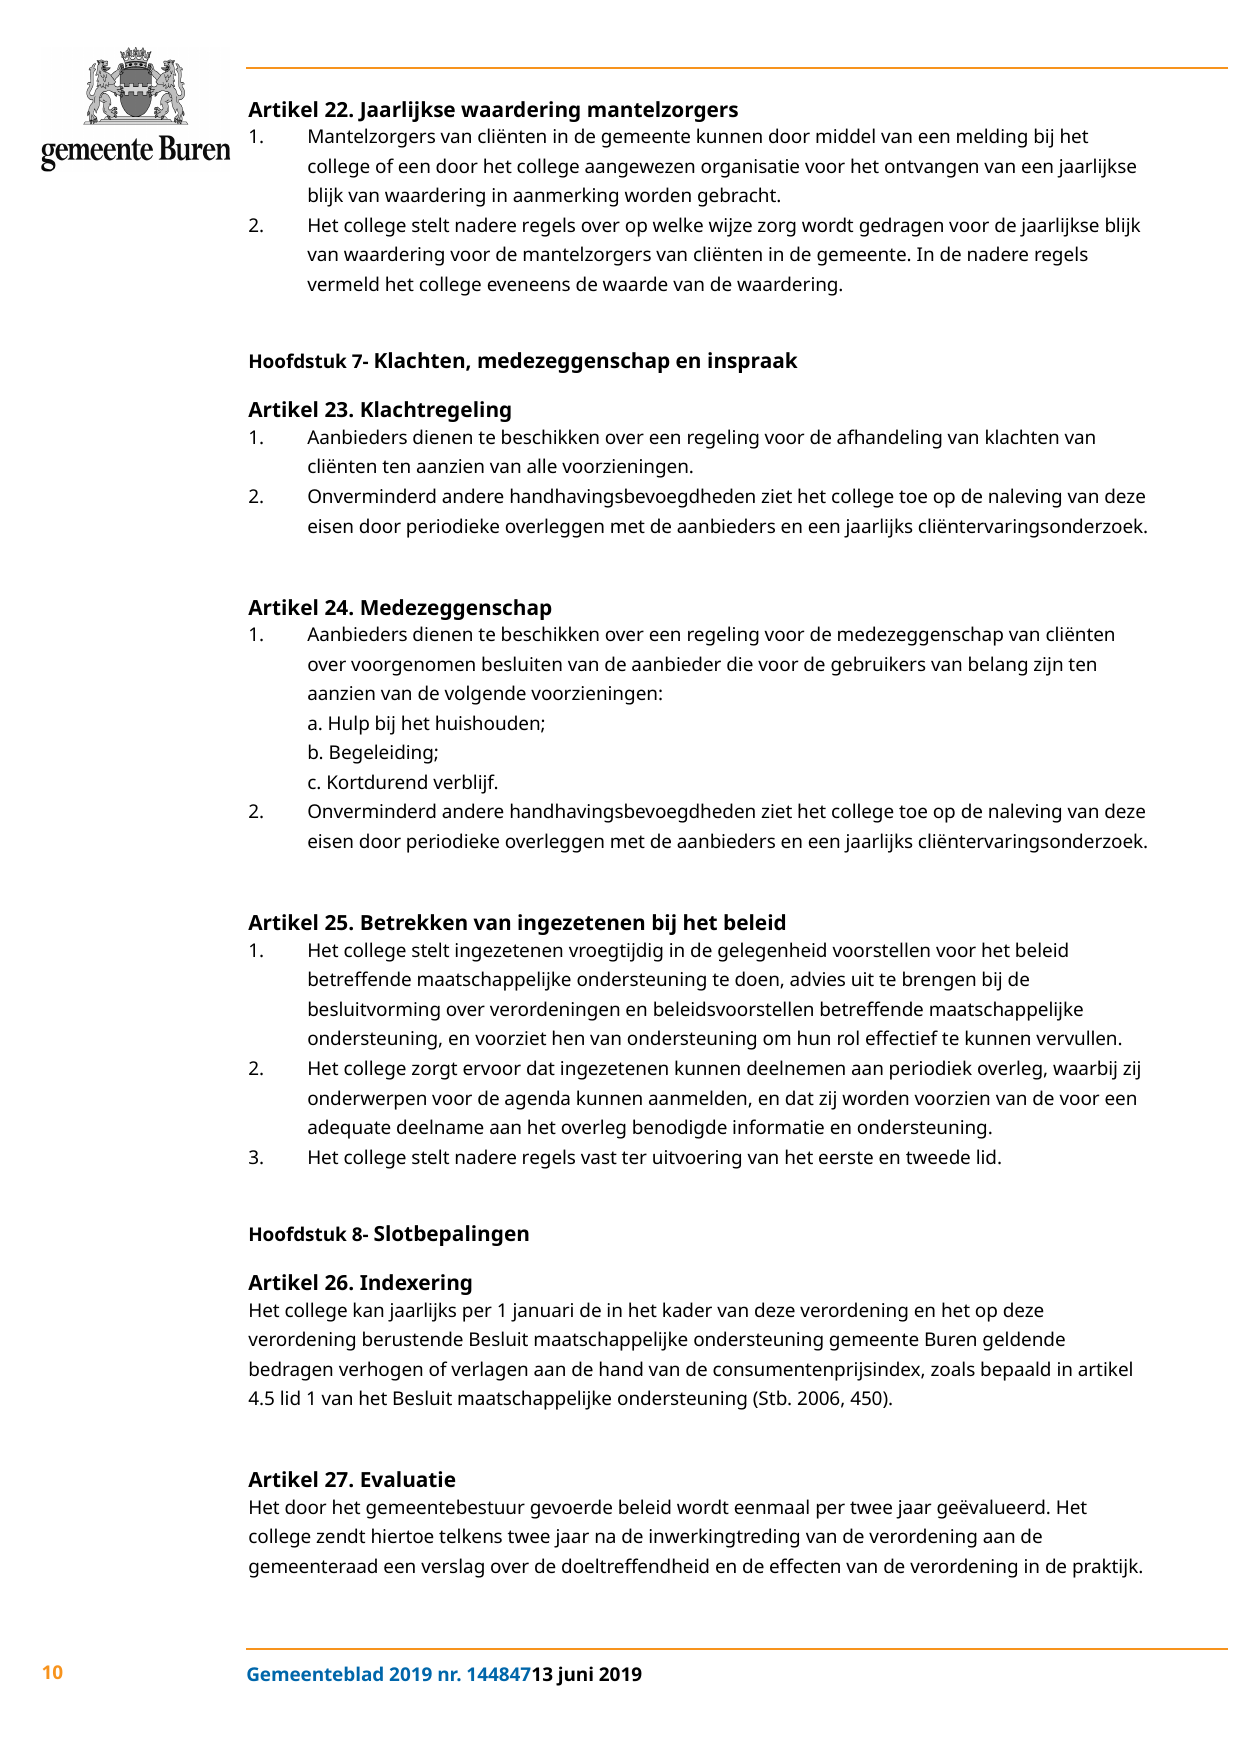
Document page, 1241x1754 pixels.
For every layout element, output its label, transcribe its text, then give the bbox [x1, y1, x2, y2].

list Het college stelt ingezetenen vroegtijdig in de gelegenheid voorstellen voor het beleid betreffende maatschappelijke ondersteuning te doen, advies uit te brengen bij de besluitvorming over verordeningen en beleidsvoorstellen betreffende maatschappelijke ondersteuning, en voorziet hen van ondersteuning om hun rol effectief te kunnen vervullen. [248, 937, 1152, 1051]
list Het college stelt nadere regels over op welke wijze zorg wordt gedragen voor de jaarlijkse blijk van waardering voor de mantelzorgers van cliënten in de gemeente. In de nadere regels vermeld het college eveneens de waarde van de waardering. [248, 212, 1152, 297]
list a. Hulp bij het huishouden; [248, 710, 1152, 736]
list Aanbieders dienen te beschikken over een regeling voor de medezeggenschap van cliënten over voorgenomen besluiten van de aanbieder die voor de gebruikers van belang zijn ten aanzien van de volgende voorzieningen: [248, 621, 1152, 706]
text Hoofdstuk 8- Slotbepalingen [248, 1219, 1152, 1247]
text Artikel 23. Klachtregeling [248, 396, 1152, 424]
list c. Kortdurend verblijf. [248, 769, 1152, 795]
list Het college stelt nadere regels vast ter uitvoering van het eerste en tweede lid. [248, 1144, 1152, 1169]
text Artikel 22. Jaarlijkse waardering mantelzorgers [248, 95, 1152, 123]
list Onverminderd andere handhavingsbevoegdheden ziet het college toe op de naleving van deze eisen door periodieke overleggen met de aanbieders en een jaarlijks cliëntervaringsonderzoek. [248, 799, 1152, 854]
picture [41, 47, 231, 172]
text Artikel 25. Betrekken van ingezetenen bij het beleid [248, 908, 1152, 937]
text Artikel 26. Indexering [248, 1268, 1152, 1297]
list Het college zorgt ervoor dat ingezetenen kunnen deelnemen aan periodiek overleg, waarbij zij onderwerpen voor de agenda kunnen aanmelden, en dat zij worden voorzien van de voor een adequate deelname aan het overleg benodigde informatie en ondersteuning. [248, 1055, 1152, 1140]
list b. Begeleiding; [248, 739, 1152, 765]
list Mantelzorgers van cliënten in de gemeente kunnen door middel van een melding bij het college of een door het college aangewezen organisatie voor het ontvangen van een jaarlijkse blijk van waardering in aanmerking worden gebracht. [248, 123, 1152, 208]
text Het door het gemeentebestuur gevoerde beleid wordt eenmaal per twee jaar geëvalueerd. Het college zendt hiertoe telkens twee jaar na de inwerkingtreding van de verordening aan de gemeenteraad een verslag over de doeltreffendheid en de effecten van de verordening in de praktijk. [248, 1494, 1152, 1579]
text Het college kan jaarlijks per 1 januari de in het kader van deze verordening en het op deze verordening berustende Besluit maatschappelijke ondersteuning gemeente Buren geldende bedragen verhogen of verlagen aan de hand van de consumentenprijsindex, zoals bepaald in artikel 4.5 lid 1 van het Besluit maatschappelijke ondersteuning (Stb. 2006, 450). [248, 1297, 1152, 1411]
list Aanbieders dienen te beschikken over een regeling voor de afhandeling van klachten van cliënten ten aanzien van alle voorzieningen. [248, 424, 1152, 479]
list Onverminderd andere handhavingsbevoegdheden ziet het college toe op de naleving van deze eisen door periodieke overleggen met de aanbieders en een jaarlijks cliëntervaringsonderzoek. [248, 483, 1152, 538]
text Artikel 27. Evaluatie [248, 1466, 1152, 1494]
text Hoofdstuk 7- Klachten, medezeggenschap en inspraak [248, 346, 1152, 375]
text Artikel 24. Medezeggenschap [248, 593, 1152, 621]
